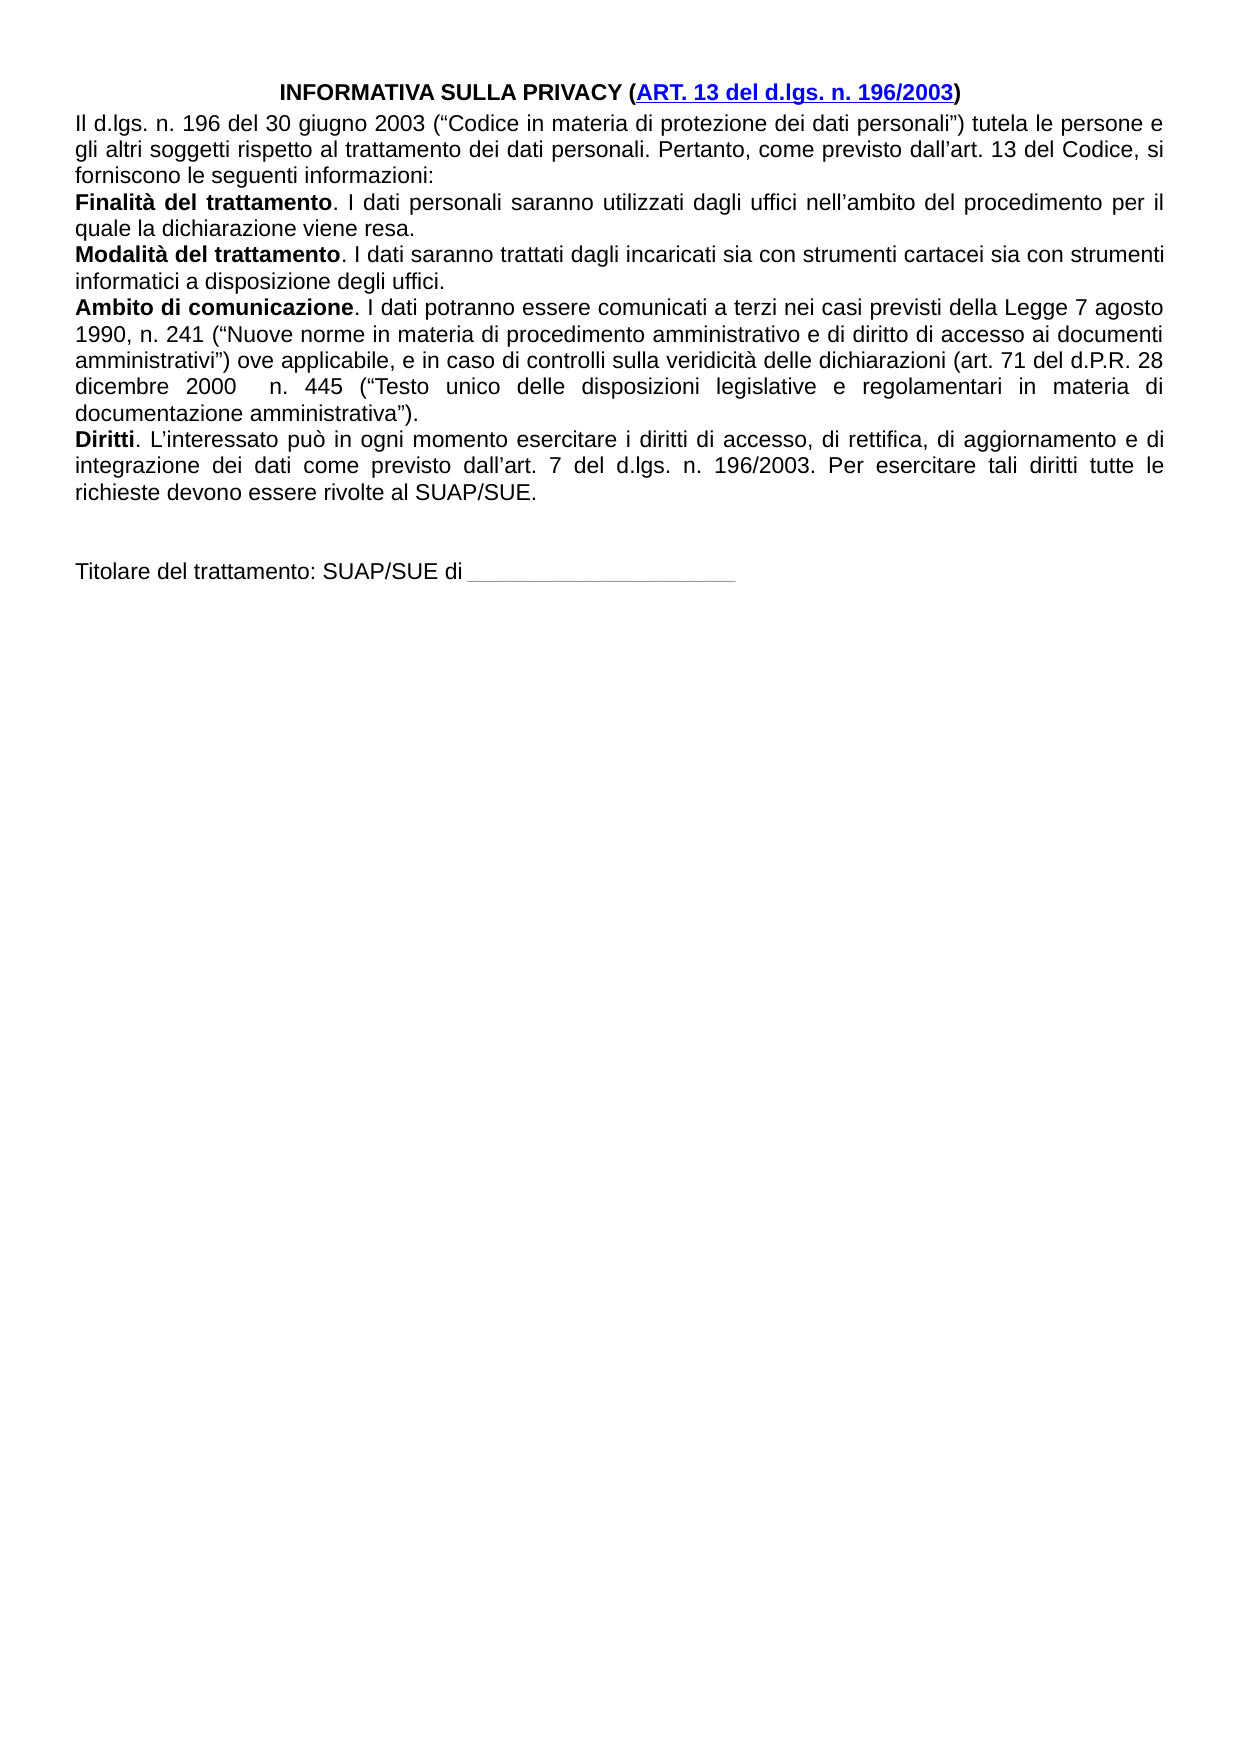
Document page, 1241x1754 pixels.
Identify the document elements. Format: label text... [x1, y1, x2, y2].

text INFORMATIVA SULLA PRIVACY (ART. 13 del d.lgs. n. 196/2003) [75, 79, 1165, 106]
text Titolare del trattamento: SUAP/SUE di _____________________ [75, 558, 1165, 584]
text Ambito di comunicazione. I dati potranno essere comunicati a terzi nei casi previsti della Legge 7 agosto 1990, n. 241 (“Nuove norme in materia di procedimento amministrativo e di diritto di accesso ai documenti amministrativi”) ove applicabile, e in caso di controlli sulla veridicità delle dichiarazioni (art. 71 del d.P.R. 28 dicembre 2000 n. 445 (“Testo unico delle disposizioni legislative e regolamentari in materia di documentazione amministrativa”). [75, 294, 1165, 426]
text Modalità del trattamento. I dati saranno trattati dagli incaricati sia con strumenti cartacei sia con strumenti informatici a disposizione degli uffici. [75, 241, 1165, 294]
text Il d.lgs. n. 196 del 30 giugno 2003 (“Codice in materia di protezione dei dati personali”) tutela le persone e gli altri soggetti rispetto al trattamento dei dati personali. Pertanto, come previsto dall’art. 13 del Codice, si forniscono le seguenti informazioni: [75, 110, 1165, 189]
text Diritti. L’interessato può in ogni momento esercitare i diritti di accesso, di rettifica, di aggiornamento e di integrazione dei dati come previsto dall’art. 7 del d.lgs. n. 196/2003. Per esercitare tali diritti tutte le richieste devono essere rivolte al SUAP/SUE. [75, 426, 1165, 505]
text Finalità del trattamento. I dati personali saranno utilizzati dagli uffici nell’ambito del procedimento per il quale la dichiarazione viene resa. [75, 189, 1165, 241]
